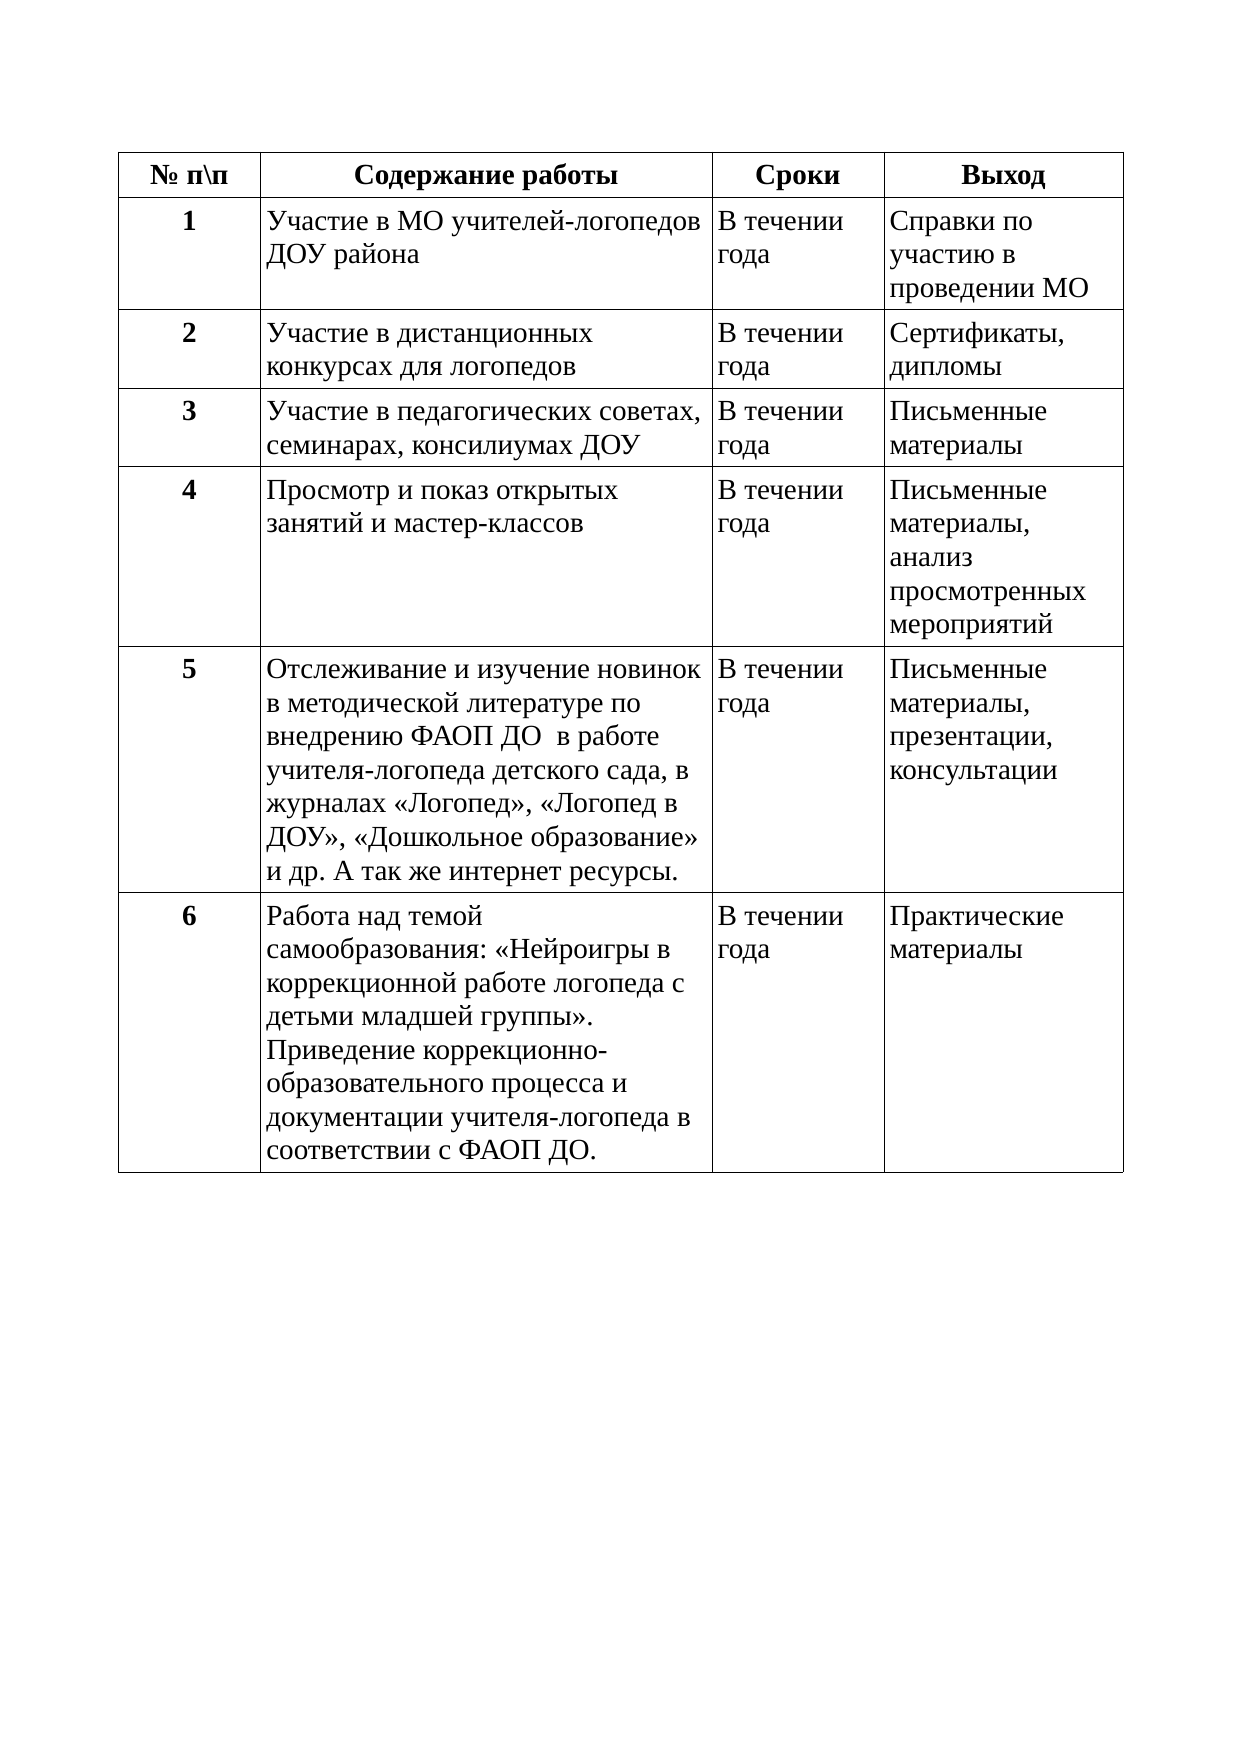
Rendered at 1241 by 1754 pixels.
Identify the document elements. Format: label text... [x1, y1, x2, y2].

table_cell Сертификаты, дипломы [885, 310, 1123, 388]
table_header № п\п [119, 153, 260, 197]
table_cell Справки по участию в проведении МО [885, 198, 1123, 309]
table_cell 2 [119, 310, 260, 388]
table_cell Участие в педагогических советах, семинарах, консилиумах ДОУ [261, 389, 712, 466]
table_header Содержание работы [261, 153, 712, 197]
table_cell 4 [119, 467, 260, 646]
table_cell В течении года [713, 198, 884, 309]
table_cell Практические материалы [885, 893, 1123, 1172]
table_cell 6 [119, 893, 260, 1172]
table_cell В течении года [713, 893, 884, 1172]
table_cell 3 [119, 389, 260, 466]
table_cell Письменные материалы, анализ просмотренных мероприятий [885, 467, 1123, 646]
table_cell В течении года [713, 647, 884, 892]
table_header Сроки [713, 153, 884, 197]
table_cell В течении года [713, 389, 884, 466]
table_cell 1 [119, 198, 260, 309]
table_cell Участие в МО учителей-логопедов ДОУ района [261, 198, 712, 309]
table_cell В течении года [713, 310, 884, 388]
table_cell Просмотр и показ открытых занятий и мастер-классов [261, 467, 712, 646]
table_cell Работа над темой самообразования: «Нейроигры в коррекционной работе логопеда с детьми младшей группы». Приведение коррекционно-образовательного процесса и документации учителя-логопеда в соответствии с ФАОП ДО. [261, 893, 712, 1172]
table_cell Отслеживание и изучение новинок в методической литературе по внедрению ФАОП ДО в работе учителя-логопеда детского сада, в журналах «Логопед», «Логопед в ДОУ», «Дошкольное образование» и др. А так же интернет ресурсы. [261, 647, 712, 892]
table_cell Участие в дистанционных конкурсах для логопедов [261, 310, 712, 388]
table_cell В течении года [713, 467, 884, 646]
table_header Выход [885, 153, 1123, 197]
table_cell Письменные материалы, презентации, консультации [885, 647, 1123, 892]
table_cell 5 [119, 647, 260, 892]
table_cell Письменные материалы [885, 389, 1123, 466]
